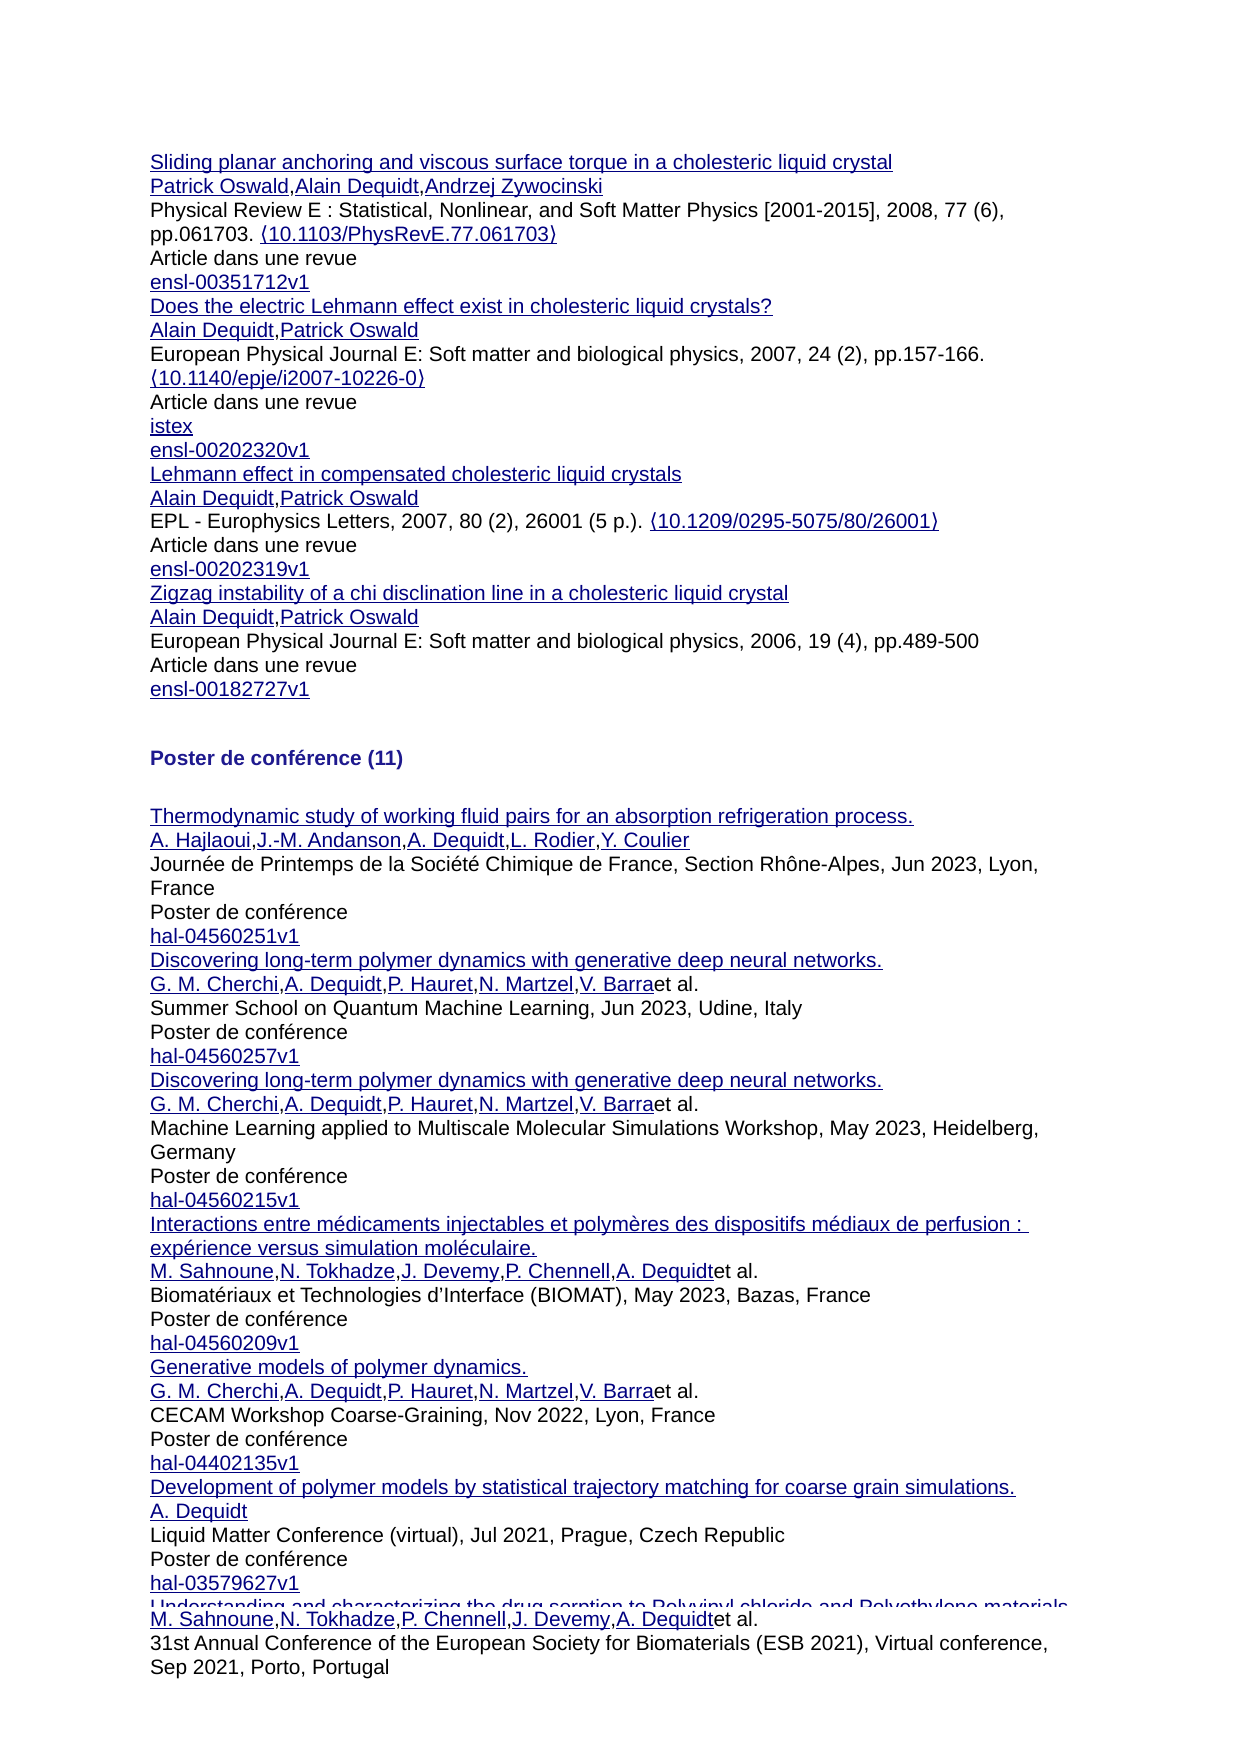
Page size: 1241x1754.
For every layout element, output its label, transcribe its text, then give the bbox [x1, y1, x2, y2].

table_cell Zigzag instability of a chi disclination line in a cholesteric liquid crystal Alain Dequidt,Patrick Oswald European Physical Journal E: Soft matter and biological physics, 2006, 19 (4), pp.489-500 Article dans une revue ensl-00182727v1 [150, 581, 1090, 701]
table_header Thermodynamic study of working fluid pairs for an absorption refrigeration process. A. Hajlaoui,J.-M. Andanson,A. Dequidt,L. Rodier,Y. Coulier Journée de Printemps de la Société Chimique de France, Section Rhône-Alpes, Jun 2023, Lyon, France Poster de conférence hal-04560251v1 [150, 804, 1090, 948]
table_cell Discovering long-term polymer dynamics with generative deep neural networks. G. M. Cherchi,A. Dequidt,P. Hauret,N. Martzel,V. Barraet al. Machine Learning applied to Multiscale Molecular Simulations Workshop, May 2023, Heidelberg, Germany Poster de conférence hal-04560215v1 [150, 1068, 1090, 1211]
table_cell Does the electric Lehmann effect exist in cholesteric liquid crystals? Alain Dequidt,Patrick Oswald European Physical Journal E: Soft matter and biological physics, 2007, 24 (2), pp.157-166. ⟨10.1140/epje/i2007-10226-0⟩ Article dans une revue istex ensl-00202320v1 [150, 294, 1090, 461]
table_cell Lehmann effect in compensated cholesteric liquid crystals Alain Dequidt,Patrick Oswald EPL - Europhysics Letters, 2007, 80 (2), 26001 (5 p.). ⟨10.1209/0295-5075/80/26001⟩ Article dans une revue ensl-00202319v1 [150, 461, 1090, 581]
table_cell Generative models of polymer dynamics. G. M. Cherchi,A. Dequidt,P. Hauret,N. Martzel,V. Barraet al. CECAM Workshop Coarse-Graining, Nov 2022, Lyon, France Poster de conférence hal-04402135v1 [150, 1355, 1090, 1475]
table_cell Understanding and characterizing the drug sorption to Polyvinyl chloride and Polyethylene materials. M. Sahnoune,N. Tokhadze,P. Chennell,J. Devemy,A. Dequidtet al. 31st Annual Conference of the European Society for Biomaterials (ESB 2021), Virtual conference, Sep 2021, Porto, Portugal [150, 1595, 1090, 1679]
table_cell Interactions entre médicaments injectables et polymères des dispositifs médiaux de perfusion : expérience versus simulation moléculaire. M. Sahnoune,N. Tokhadze,J. Devemy,P. Chennell,A. Dequidtet al. Biomatériaux et Technologies d’Interface (BIOMAT), May 2023, Bazas, France Poster de conférence hal-04560209v1 [150, 1211, 1090, 1355]
table_cell Development of polymer models by statistical trajectory matching for coarse grain simulations. A. Dequidt Liquid Matter Conference (virtual), Jul 2021, Prague, Czech Republic Poster de conférence hal-03579627v1 [150, 1475, 1090, 1595]
table_cell Sliding planar anchoring and viscous surface torque in a cholesteric liquid crystal Patrick Oswald,Alain Dequidt,Andrzej Zywocinski Physical Review E : Statistical, Nonlinear, and Soft Matter Physics [2001-2015], 2008, 77 (6), pp.061703. ⟨10.1103/PhysRevE.77.061703⟩ Article dans une revue ensl-00351712v1 [150, 150, 1090, 294]
table_cell Discovering long-term polymer dynamics with generative deep neural networks. G. M. Cherchi,A. Dequidt,P. Hauret,N. Martzel,V. Barraet al. Summer School on Quantum Machine Learning, Jun 2023, Udine, Italy Poster de conférence hal-04560257v1 [150, 948, 1090, 1068]
subtitle Poster de conférence (11) [150, 746, 1090, 770]
